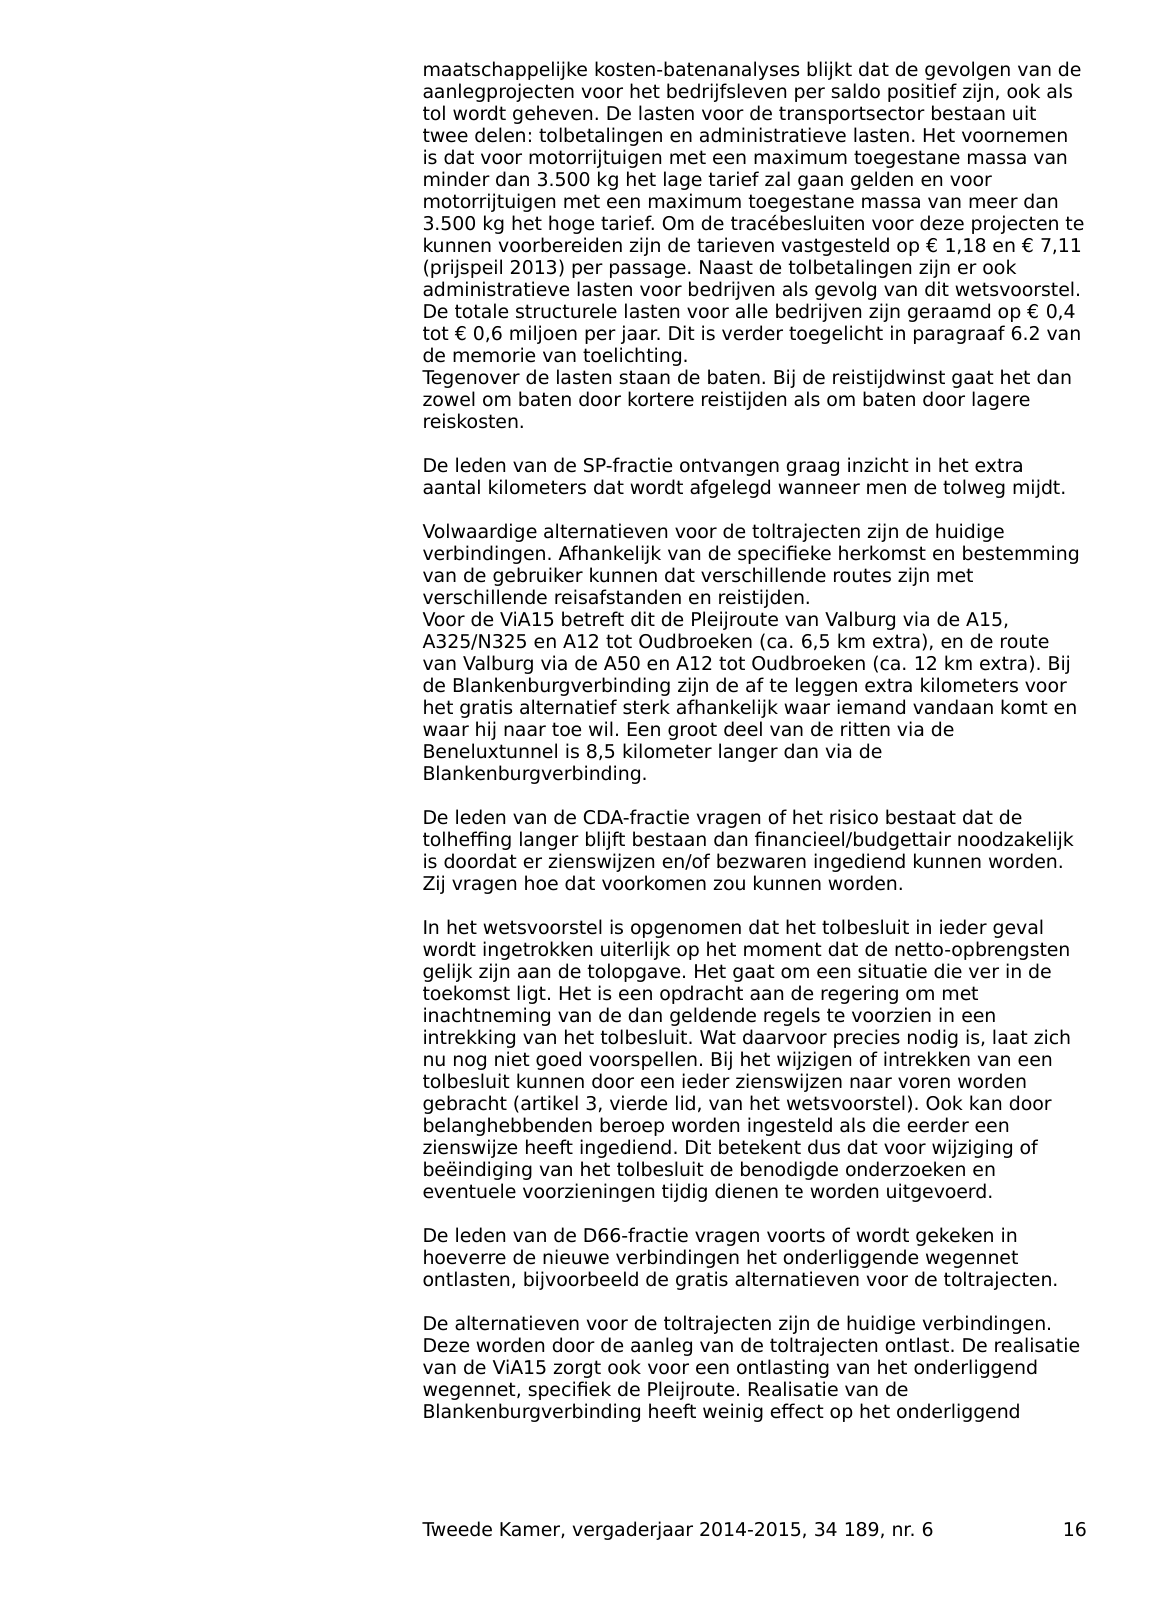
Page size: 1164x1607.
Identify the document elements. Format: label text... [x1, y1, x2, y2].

text In het wetsvoorstel is opgenomen dat het tolbesluit in ieder geval wordt ingetrokken uiterlijk op het moment dat de netto-opbrengsten gelijk zijn aan de tolopgave. Het gaat om een situatie die ver in de toekomst ligt. Het is een opdracht aan de regering om met inachtneming van de dan geldende regels te voorzien in een intrekking van het tolbesluit. Wat daarvoor precies nodig is, laat zich nu nog niet goed voorspellen. Bij het wijzigen of intrekken van een tolbesluit kunnen door een ieder zienswijzen naar voren worden gebracht (artikel 3, vierde lid, van het wetsvoorstel). Ook kan door belanghebbenden beroep worden ingesteld als die eerder een zienswijze heeft ingediend. Dit betekent dus dat voor wijziging of beëindiging van het tolbesluit de benodigde onderzoeken en eventuele voorzieningen tijdig dienen te worden uitgevoerd. [422, 917, 1087, 1203]
text De leden van de D66-fractie vragen voorts of wordt gekeken in hoeverre de nieuwe verbindingen het onderliggende wegennet ontlasten, bijvoorbeeld de gratis alternatieven voor de toltrajecten. [422, 1225, 1087, 1291]
text De alternatieven voor de toltrajecten zijn de huidige verbindingen. Deze worden door de aanleg van de toltrajecten ontlast. De realisatie van de ViA15 zorgt ook voor een ontlasting van het onderliggend wegennet, specifiek de Pleijroute. Realisatie van de Blankenburgverbinding heeft weinig effect op het onderliggend [422, 1313, 1087, 1423]
text Volwaardige alternatieven voor de toltrajecten zijn de huidige verbindingen. Afhankelijk van de specifieke herkomst en bestemming van de gebruiker kunnen dat verschillende routes zijn met verschillende reisafstanden en reistijden. [422, 521, 1087, 609]
text Tegenover de lasten staan de baten. Bij de reistijdwinst gaat het dan zowel om baten door kortere reistijden als om baten door lagere reiskosten. [422, 367, 1087, 433]
text Voor de ViA15 betreft dit de Pleijroute van Valburg via de A15, A325/N325 en A12 tot Oudbroeken (ca. 6,5 km extra), en de route van Valburg via de A50 en A12 tot Oudbroeken (ca. 12 km extra). Bij de Blankenburgverbinding zijn de af te leggen extra kilometers voor het gratis alternatief sterk afhankelijk waar iemand vandaan komt en waar hij naar toe wil. Een groot deel van de ritten via de Beneluxtunnel is 8,5 kilometer langer dan via de Blankenburgverbinding. [422, 609, 1087, 785]
text De leden van de CDA-fractie vragen of het risico bestaat dat de tolheffing langer blijft bestaan dan financieel/budgettair noodzakelijk is doordat er zienswijzen en/of bezwaren ingediend kunnen worden. Zij vragen hoe dat voorkomen zou kunnen worden. [422, 807, 1087, 895]
text De leden van de SP-fractie ontvangen graag inzicht in het extra aantal kilometers dat wordt afgelegd wanneer men de tolweg mijdt. [422, 455, 1087, 499]
text maatschappelijke kosten-batenanalyses blijkt dat de gevolgen van de aanlegprojecten voor het bedrijfsleven per saldo positief zijn, ook als tol wordt geheven. De lasten voor de transportsector bestaan uit twee delen: tolbetalingen en administratieve lasten. Het voornemen is dat voor motorrijtuigen met een maximum toegestane massa van minder dan 3.500 kg het lage tarief zal gaan gelden en voor motorrijtuigen met een maximum toegestane massa van meer dan 3.500 kg het hoge tarief. Om de tracébesluiten voor deze projecten te kunnen voorbereiden zijn de tarieven vastgesteld op € 1,18 en € 7,11 (prijspeil 2013) per passage. Naast de tolbetalingen zijn er ook administratieve lasten voor bedrijven als gevolg van dit wetsvoorstel. De totale structurele lasten voor alle bedrijven zijn geraamd op € 0,4 tot € 0,6 miljoen per jaar. Dit is verder toegelicht in paragraaf 6.2 van de memorie van toelichting. [422, 59, 1087, 367]
